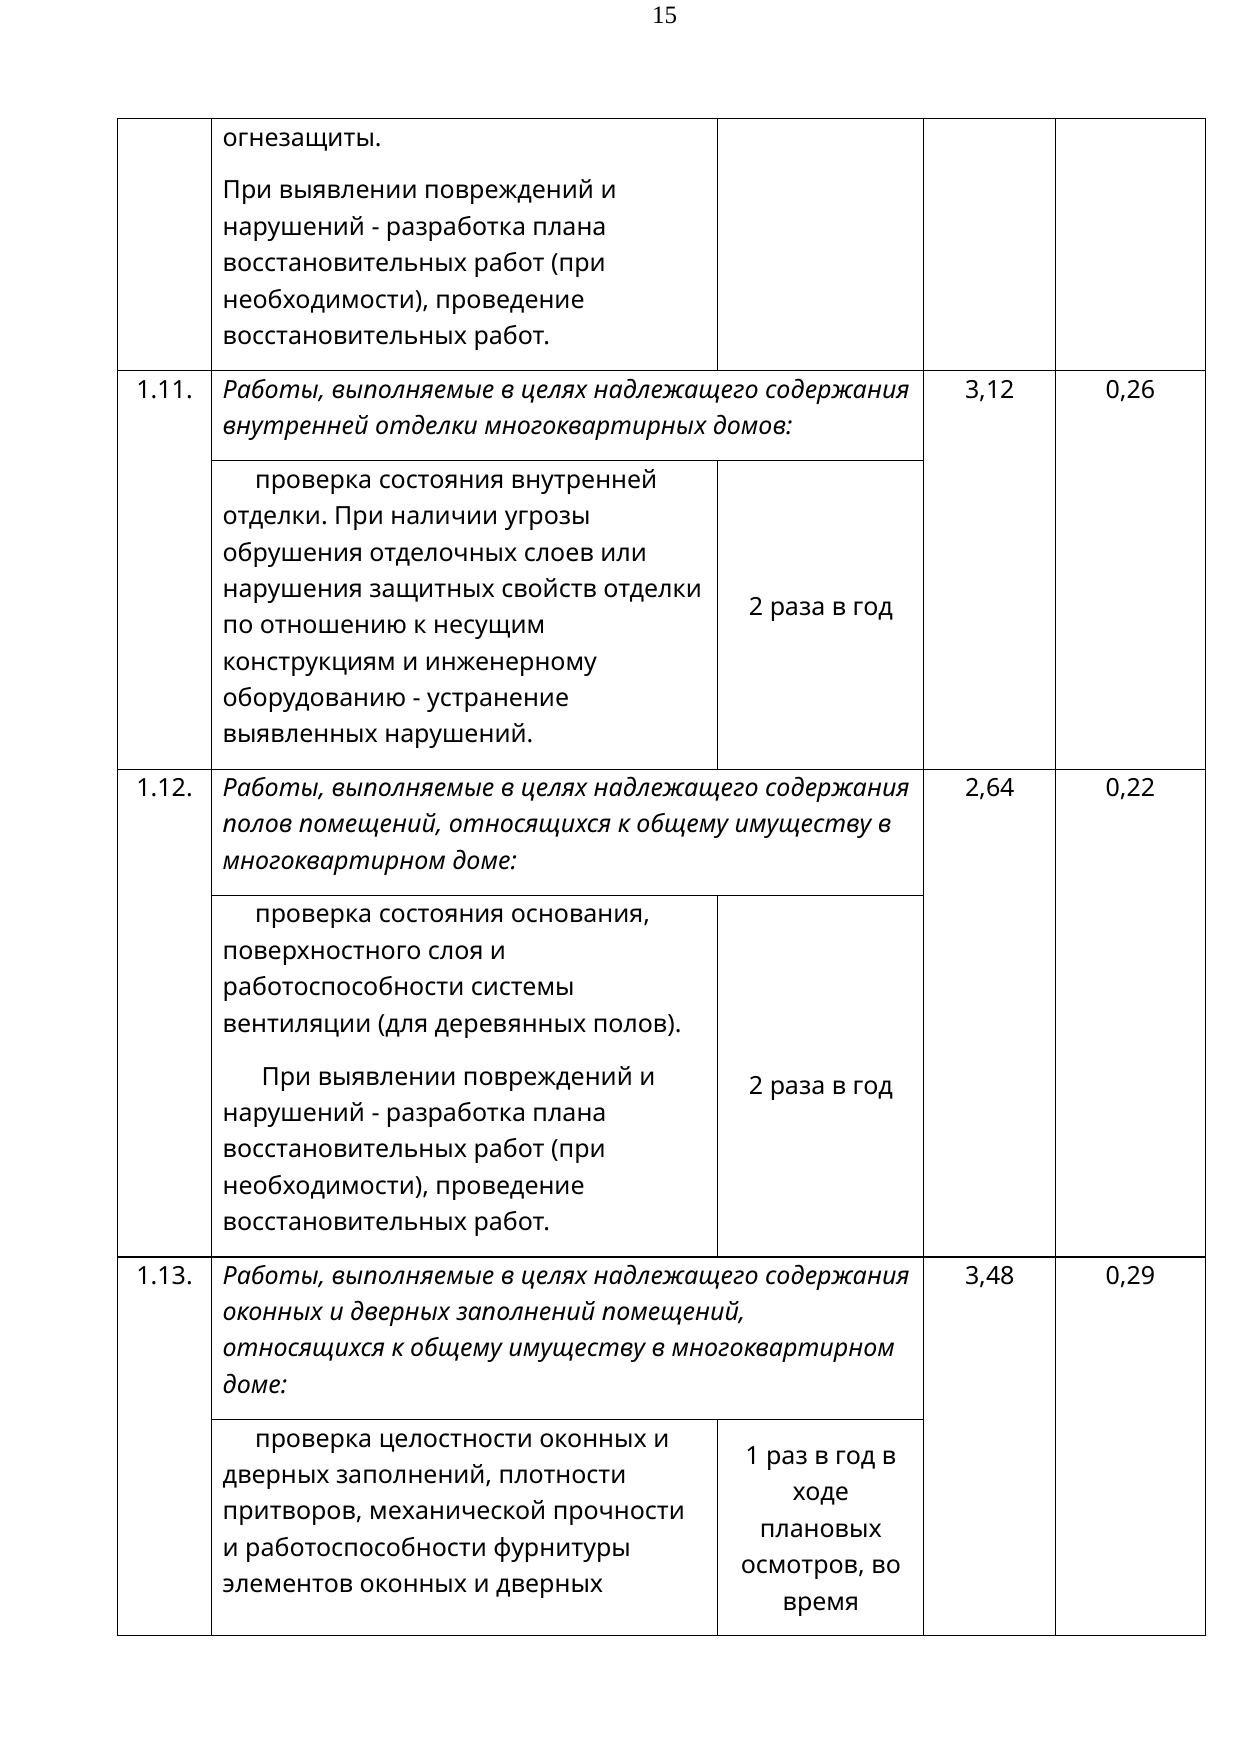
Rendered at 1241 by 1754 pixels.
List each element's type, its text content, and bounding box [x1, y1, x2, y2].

table_cell 1 раз в год в ходе плановых осмотров, во время [718, 1420, 923, 1635]
table_cell 2 раза в год [718, 461, 923, 769]
table_cell 0,22 [1056, 770, 1205, 1256]
table_cell Работы, выполняемые в целях надлежащего содержания внутренней отделки многоквартирных домов: [212, 371, 923, 460]
table_cell 3,48 [924, 1258, 1055, 1635]
table_cell огнезащиты. При выявлении повреждений и нарушений - разработка плана восстановительных работ (при необходимости), проведение восстановительных работ. [212, 119, 717, 370]
table_cell Работы, выполняемые в целях надлежащего содержания оконных и дверных заполнений помещений, относящихся к общему имуществу в многоквартирном доме: [212, 1258, 923, 1419]
table_cell 2,64 [924, 770, 1055, 1256]
table_cell 1.12. [118, 770, 211, 1256]
table_cell [718, 119, 923, 370]
table_cell проверка целостности оконных и дверных заполнений, плотности притворов, механической прочности и работоспособности фурнитуры элементов оконных и дверных [212, 1420, 717, 1635]
table_cell 1.11. [118, 371, 211, 769]
table_cell Работы, выполняемые в целях надлежащего содержания полов помещений, относящихся к общему имуществу в многоквартирном доме: [212, 770, 923, 895]
table_cell 3,12 [924, 371, 1055, 769]
table_cell 0,26 [1056, 371, 1205, 769]
table_cell 2 раза в год [718, 896, 923, 1256]
table_cell проверка состояния основания, поверхностного слоя и работоспособности системы вентиляции (для деревянных полов). При выявлении повреждений и нарушений - разработка плана восстановительных работ (при необходимости), проведение восстановительных работ. [212, 896, 717, 1256]
table_cell проверка состояния внутренней отделки. При наличии угрозы обрушения отделочных слоев или нарушения защитных свойств отделки по отношению к несущим конструкциям и инженерному оборудованию - устранение выявленных нарушений. [212, 461, 717, 769]
table_cell 0,29 [1056, 1258, 1205, 1635]
table_cell 1.13. [118, 1258, 211, 1635]
